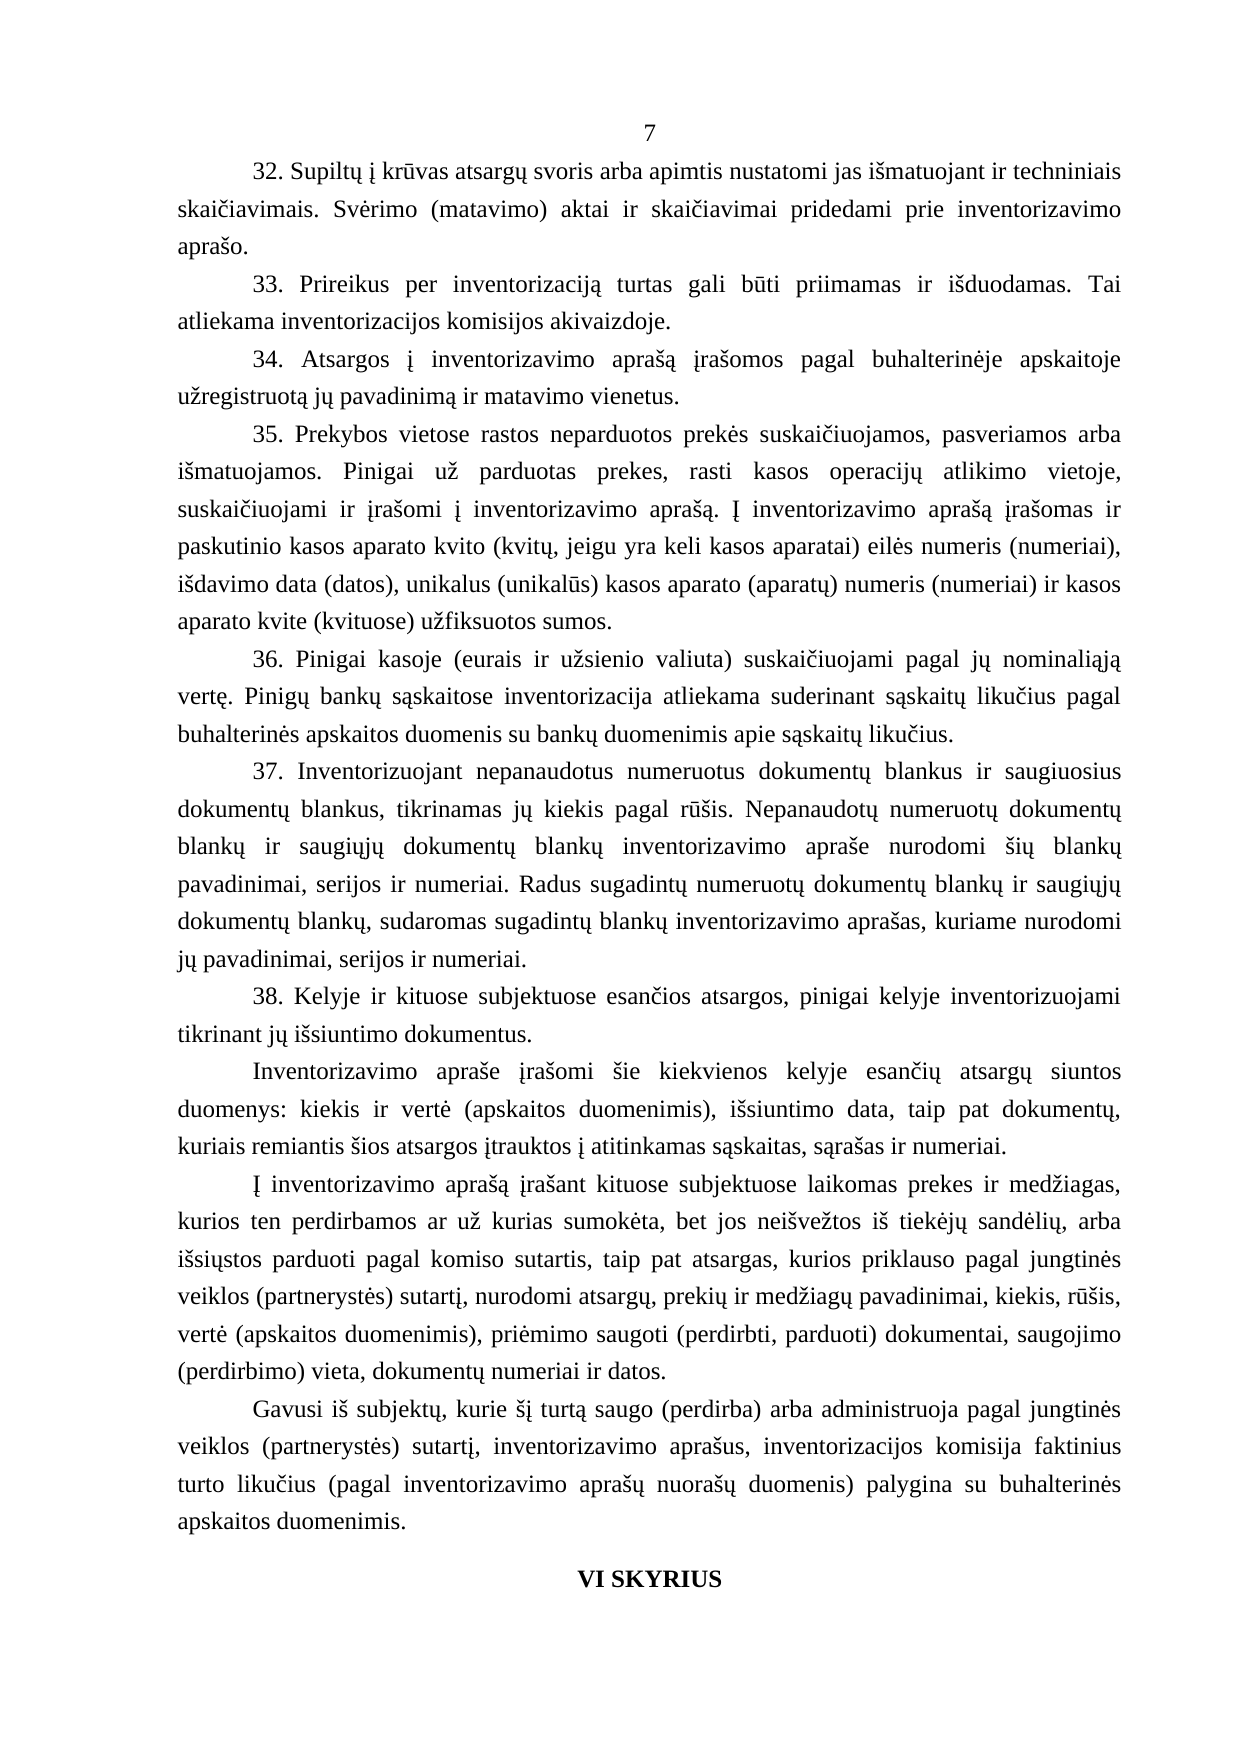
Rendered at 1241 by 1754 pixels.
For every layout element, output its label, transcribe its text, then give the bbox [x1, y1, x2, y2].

text 34. Atsargos į inventorizavimo aprašą įrašomos pagal buhalterinėje apskaitoje užregistruotą jų pavadinimą ir matavimo vienetus. [177, 335, 1122, 410]
text Gavusi iš subjektų, kurie šį turtą saugo (perdirba) arba administruoja pagal jungtinės veiklos (partnerystės) sutartį, inventorizavimo aprašus, inventorizacijos komisija faktinius turto likučius (pagal inventorizavimo aprašų nuorašų duomenis) palygina su buhalterinės apskaitos duomenimis. [177, 1385, 1122, 1535]
text 35. Prekybos vietose rastos neparduotos prekės suskaičiuojamos, pasveriamos arba išmatuojamos. Pinigai už parduotas prekes, rasti kasos operacijų atlikimo vietoje, suskaičiuojami ir įrašomi į inventorizavimo aprašą. Į inventorizavimo aprašą įrašomas ir paskutinio kasos aparato kvito (kvitų, jeigu yra keli kasos aparatai) eilės numeris (numeriai), išdavimo data (datos), unikalus (unikalūs) kasos aparato (aparatų) numeris (numeriai) ir kasos aparato kvite (kvituose) užfiksuotos sumos. [177, 410, 1122, 635]
text 37. Inventorizuojant nepanaudotus numeruotus dokumentų blankus ir saugiuosius dokumentų blankus, tikrinamas jų kiekis pagal rūšis. Nepanaudotų numeruotų dokumentų blankų ir saugiųjų dokumentų blankų inventorizavimo apraše nurodomi šių blankų pavadinimai, serijos ir numeriai. Radus sugadintų numeruotų dokumentų blankų ir saugiųjų dokumentų blankų, sudaromas sugadintų blankų inventorizavimo aprašas, kuriame nurodomi jų pavadinimai, serijos ir numeriai. [177, 748, 1122, 973]
text Inventorizavimo apraše įrašomi šie kiekvienos kelyje esančių atsargų siuntos duomenys: kiekis ir vertė (apskaitos duomenimis), išsiuntimo data, taip pat dokumentų, kuriais remiantis šios atsargos įtrauktos į atitinkamas sąskaitas, sąrašas ir numeriai. [177, 1048, 1122, 1160]
text 36. Pinigai kasoje (eurais ir užsienio valiuta) suskaičiuojami pagal jų nominaliąją vertę. Pinigų bankų sąskaitose inventorizacija atliekama suderinant sąskaitų likučius pagal buhalterinės apskaitos duomenis su bankų duomenimis apie sąskaitų likučius. [177, 635, 1122, 748]
text 38. Kelyje ir kituose subjektuose esančios atsargos, pinigai kelyje inventorizuojami tikrinant jų išsiuntimo dokumentus. [177, 973, 1122, 1048]
text Į inventorizavimo aprašą įrašant kituose subjektuose laikomas prekes ir medžiagas, kurios ten perdirbamos ar už kurias sumokėta, bet jos neišvežtos iš tiekėjų sandėlių, arba išsiųstos parduoti pagal komiso sutartis, taip pat atsargas, kurios priklauso pagal jungtinės veiklos (partnerystės) sutartį, nurodomi atsargų, prekių ir medžiagų pavadinimai, kiekis, rūšis, vertė (apskaitos duomenimis), priėmimo saugoti (perdirbti, parduoti) dokumentai, saugojimo (perdirbimo) vieta, dokumentų numeriai ir datos. [177, 1160, 1122, 1385]
text 33. Prireikus per inventorizaciją turtas gali būti priimamas ir išduodamas. Tai atliekama inventorizacijos komisijos akivaizdoje. [177, 260, 1122, 335]
text VI SKYRIUS [177, 1564, 1122, 1593]
text 32. Supiltų į krūvas atsargų svoris arba apimtis nustatomi jas išmatuojant ir techniniais skaičiavimais. Svėrimo (matavimo) aktai ir skaičiavimai pridedami prie inventorizavimo aprašo. [177, 148, 1122, 260]
